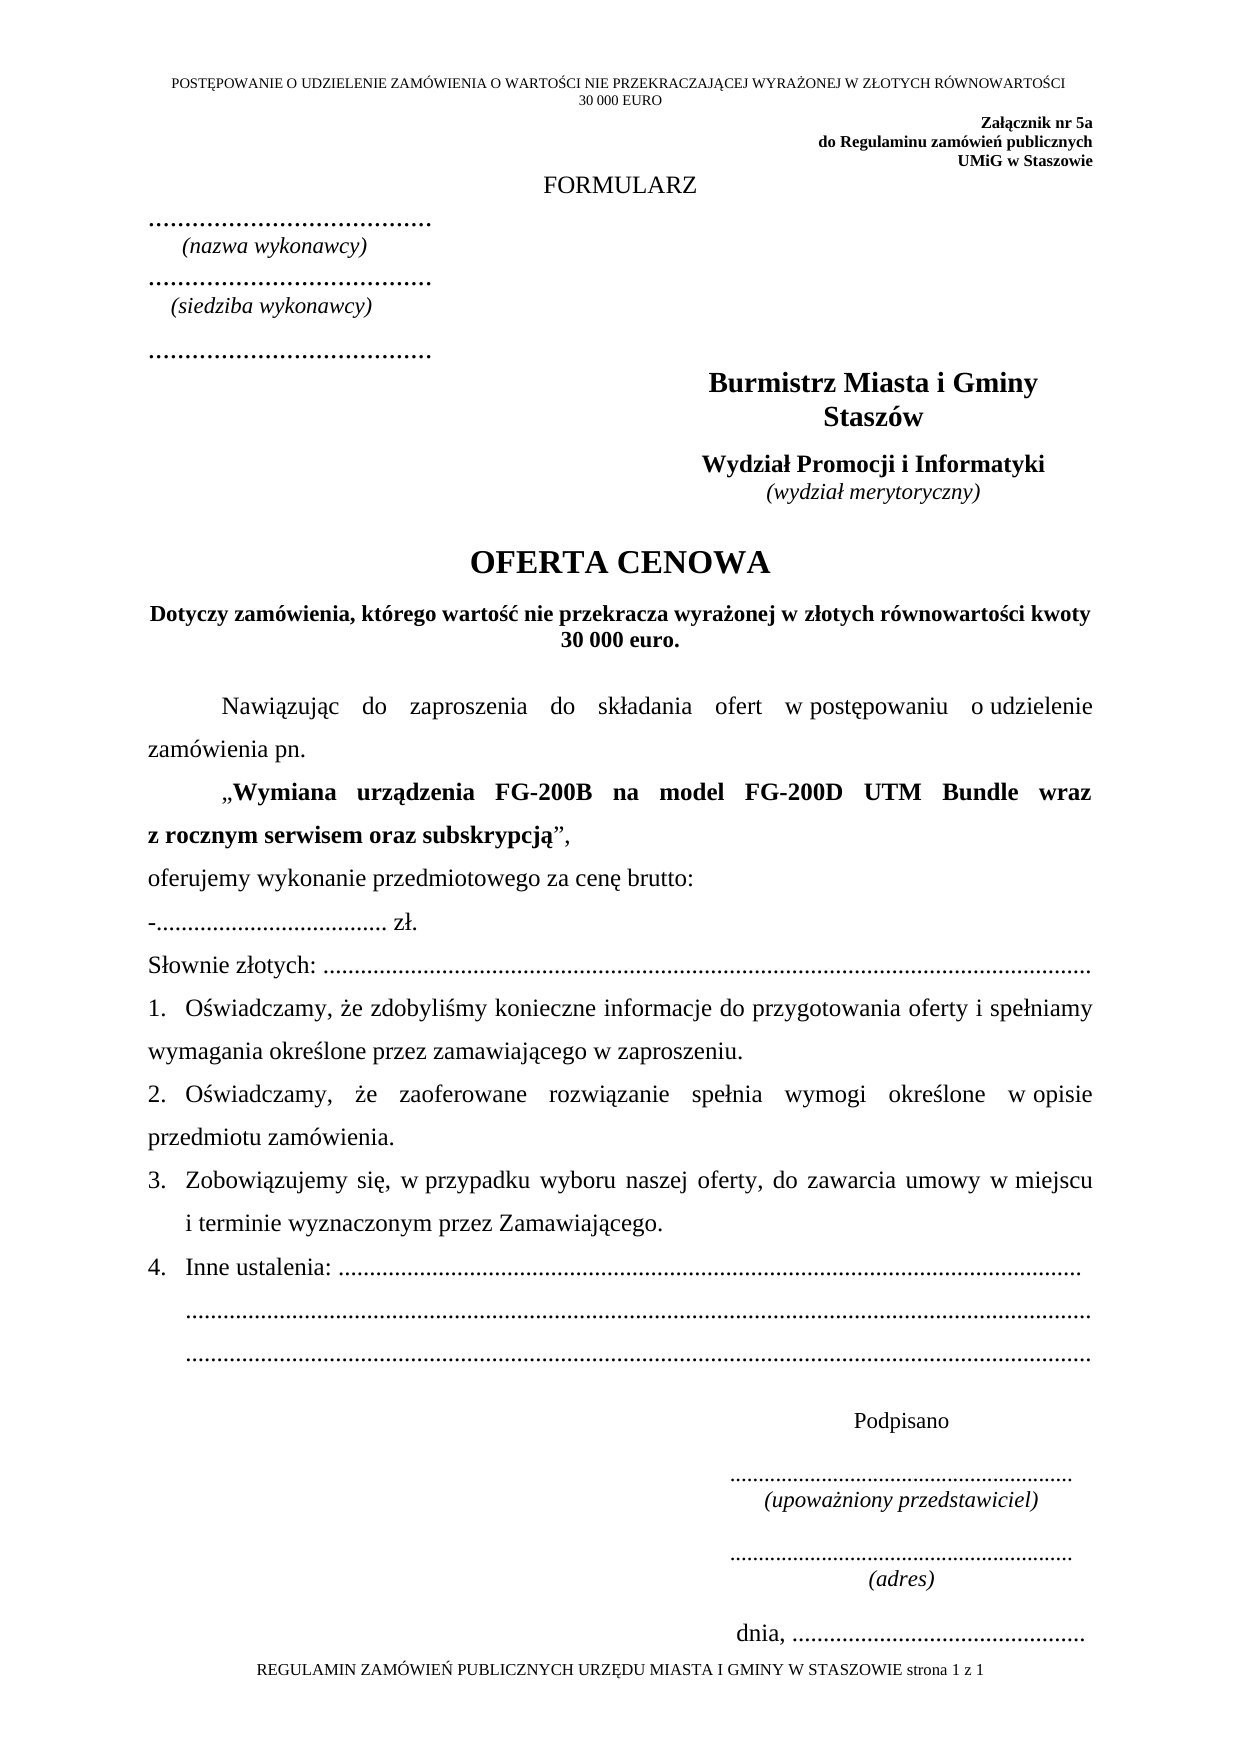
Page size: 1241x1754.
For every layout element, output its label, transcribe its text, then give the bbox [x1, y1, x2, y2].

text (wydział merytoryczny) [148, 478, 1093, 504]
text oferujemy wykonanie przedmiotowego za cenę brutto: [148, 863, 1093, 892]
text Nawiązując do zaproszenia do składania ofert w postępowaniu o udzielenie zamówienia pn. [148, 691, 1093, 763]
text FORMULARZ [148, 170, 1093, 199]
list Zobowiązujemy się, w przypadku wyboru naszej oferty, do zawarcia umowy w miejscu i terminie wyznaczonym przez Zamawiającego. [148, 1165, 1093, 1237]
list Oświadczamy, że zdobyliśmy konieczne informacje do przygotowania oferty i spełniamy wymagania określone przez zamawiającego w zaproszeniu. [148, 993, 1093, 1065]
text ....................................... [148, 258, 1093, 292]
text Wydział Promocji i Informatyki [148, 449, 1093, 478]
subtitle Dotyczy zamówienia, którego wartość nie przekracza wyrażonej w złotych równowartości kwoty 30 000 euro. [148, 600, 1093, 653]
subtitle Burmistrz Miasta i Gminy [148, 365, 1093, 399]
text dnia, ............................................... [729, 1618, 1093, 1647]
subtitle ....................................... [148, 332, 1093, 365]
text ....................................... [148, 199, 1093, 232]
list Inne ustalenia: ....................................................................................................................... ................................................................................................................................................. ................................................................................................................................................. [148, 1252, 1093, 1367]
text do Regulaminu zamówień publicznych [148, 132, 1093, 151]
text Załącznik nr 5a [148, 112, 1093, 132]
text ............................................................ [710, 1460, 1093, 1486]
text (adres) [710, 1565, 1093, 1592]
text -..................................... zł. [148, 907, 1093, 935]
text „Wymiana urządzenia FG-200B na model FG-200D UTM Bundle wraz z rocznym serwisem oraz subskrypcją”, [148, 777, 1093, 849]
subtitle Staszów [148, 399, 1093, 432]
list Oświadczamy, że zaoferowane rozwiązanie spełnia wymogi określone w opisie przedmiotu zamówienia. [148, 1079, 1093, 1151]
text (nazwa wykonawcy) [148, 232, 1093, 258]
text (upoważniony przedstawiciel) [710, 1486, 1093, 1513]
text Podpisano [710, 1407, 1093, 1434]
text ............................................................ [710, 1539, 1093, 1565]
text Słownie złotych: ........................................................................................................................... [148, 950, 1093, 978]
subtitle OFERTA CENOWA [148, 542, 1093, 581]
text (siedziba wykonawcy) [148, 292, 1093, 318]
subtitle UMiG w Staszowie [148, 151, 1093, 170]
